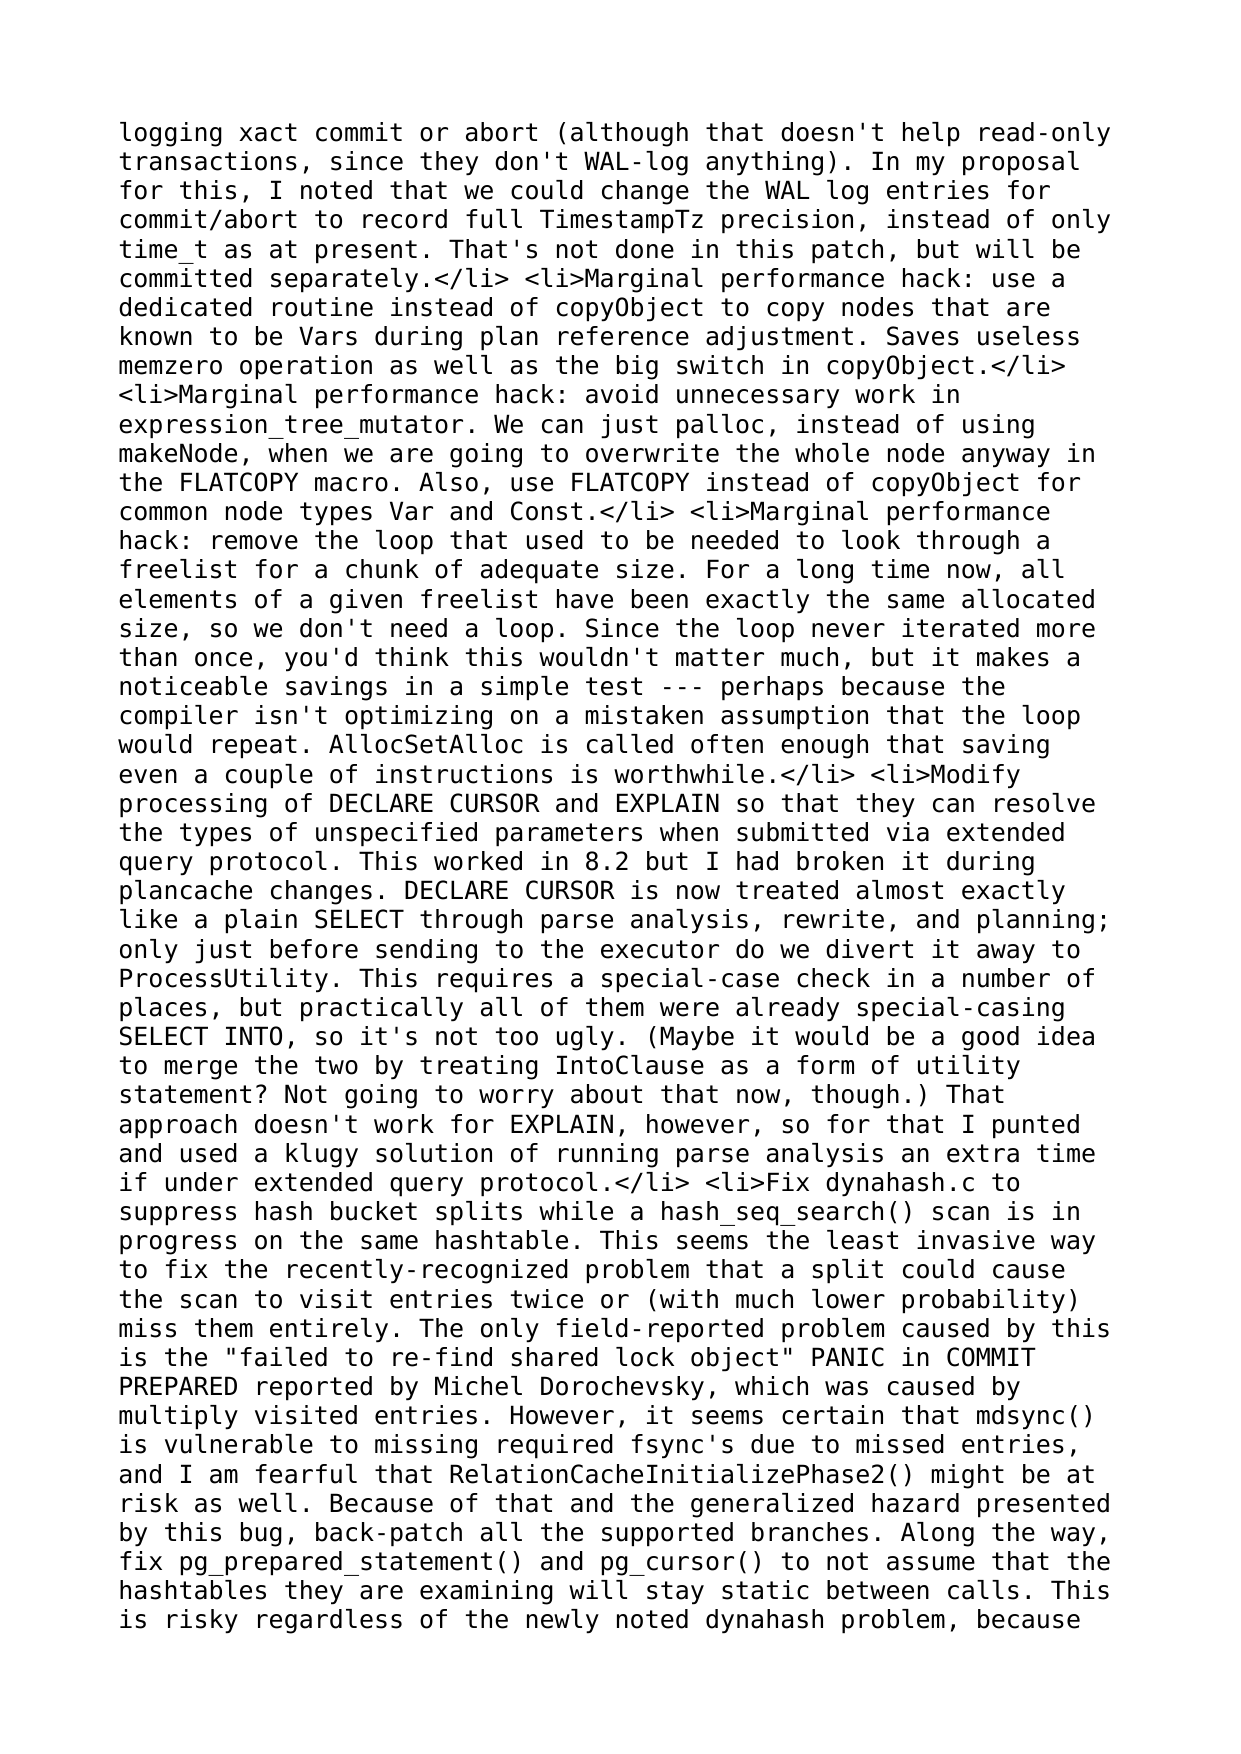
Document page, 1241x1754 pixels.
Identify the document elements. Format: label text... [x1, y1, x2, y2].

text logging xact commit or abort (although that doesn't help read-only transactions, since they don't WAL-log anything). In my proposal for this, I noted that we could change the WAL log entries for commit/abort to record full TimestampTz precision, instead of only time_t as at present. That's not done in this patch, but will be committed separately.</li> <li>Marginal performance hack: use a dedicated routine instead of copyObject to copy nodes that are known to be Vars during plan reference adjustment. Saves useless memzero operation as well as the big switch in copyObject.</li> <li>Marginal performance hack: avoid unnecessary work in expression_tree_mutator. We can just palloc, instead of using makeNode, when we are going to overwrite the whole node anyway in the FLATCOPY macro. Also, use FLATCOPY instead of copyObject for common node types Var and Const.</li> <li>Marginal performance hack: remove the loop that used to be needed to look through a freelist for a chunk of adequate size. For a long time now, all elements of a given freelist have been exactly the same allocated size, so we don't need a loop. Since the loop never iterated more than once, you'd think this wouldn't matter much, but it makes a noticeable savings in a simple test --- perhaps because the compiler isn't optimizing on a mistaken assumption that the loop would repeat. AllocSetAlloc is called often enough that saving even a couple of instructions is worthwhile.</li> <li>Modify processing of DECLARE CURSOR and EXPLAIN so that they can resolve the types of unspecified parameters when submitted via extended query protocol. This worked in 8.2 but I had broken it during plancache changes. DECLARE CURSOR is now treated almost exactly like a plain SELECT through parse analysis, rewrite, and planning; only just before sending to the executor do we divert it away to ProcessUtility. This requires a special-case check in a number of places, but practically all of them were already special-casing SELECT INTO, so it's not too ugly. (Maybe it would be a good idea to merge the two by treating IntoClause as a form of utility statement? Not going to worry about that now, though.) That approach doesn't work for EXPLAIN, however, so for that I punted and used a klugy solution of running parse analysis an extra time if under extended query protocol.</li> <li>Fix dynahash.c to suppress hash bucket splits while a hash_seq_search() scan is in progress on the same hashtable. This seems the least invasive way to fix the recently-recognized problem that a split could cause the scan to visit entries twice or (with much lower probability) miss them entirely. The only field-reported problem caused by this is the "failed to re-find shared lock object" PANIC in COMMIT PREPARED reported by Michel Dorochevsky, which was caused by multiply visited entries. However, it seems certain that mdsync() is vulnerable to missing required fsync's due to missed entries, and I am fearful that RelationCacheInitializePhase2() might be at risk as well. Because of that and the generalized hazard presented by this bug, back-patch all the supported branches. Along the way, fix pg_prepared_statement() and pg_cursor() to not assume that the hashtables they are examining will stay static between calls. This is risky regardless of the newly noted dynahash problem, because [118, 118, 1122, 1635]
